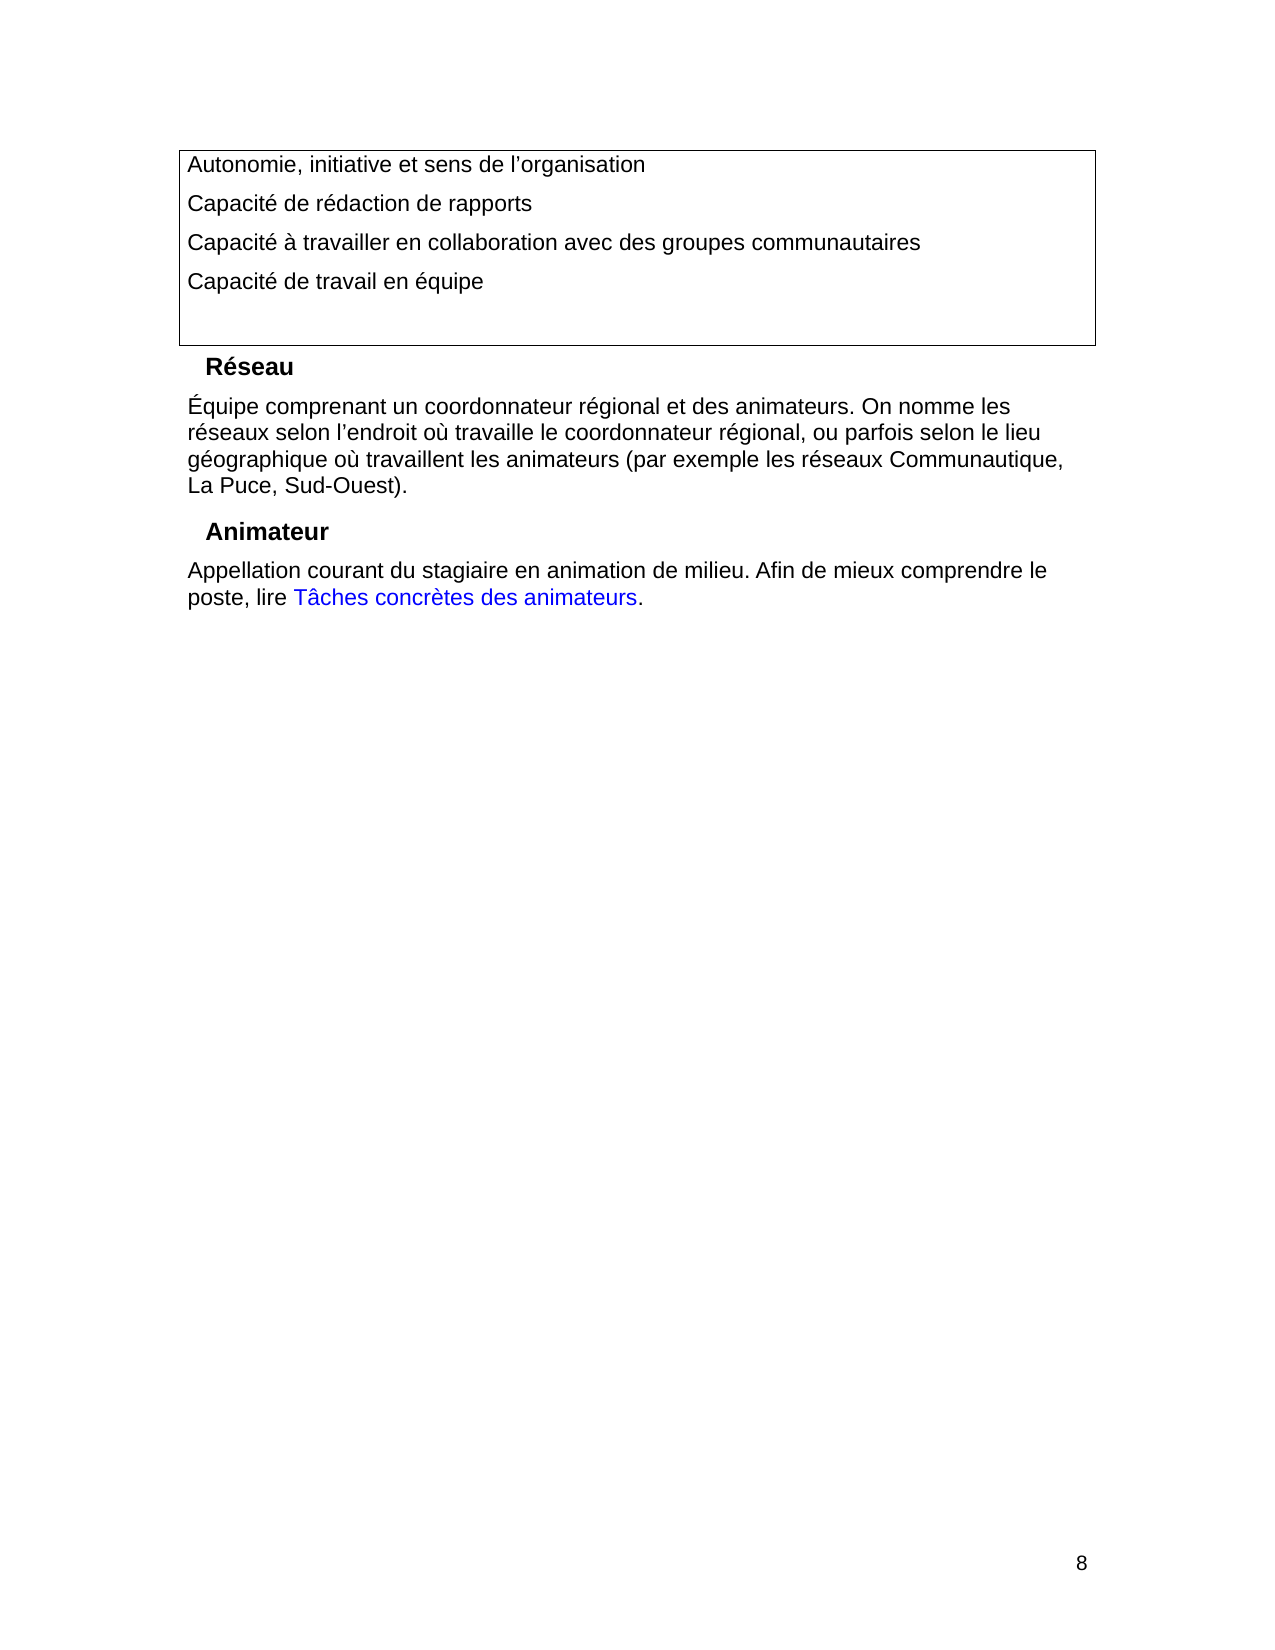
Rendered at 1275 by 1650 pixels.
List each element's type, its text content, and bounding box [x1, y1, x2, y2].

table_header Autonomie, initiative et sens de l’organisation Capacité de rédaction de rapports Capacité à travailler en collaboration avec des groupes communautaires Capacité de travail en équipe [180, 151, 1095, 345]
subtitle Réseau [205, 352, 1087, 381]
text Appellation courant du stagiaire en animation de milieu. Afin de mieux comprendre le poste, lire Tâches concrètes des animateurs. [187, 557, 1087, 610]
subtitle Animateur [205, 517, 1087, 545]
text Équipe comprenant un coordonnateur régional et des animateurs. On nomme les réseaux selon l’endroit où travaille le coordonnateur régional, ou parfois selon le lieu géographique où travaillent les animateurs (par exemple les réseaux Communautique, La Puce, Sud-Ouest). [187, 393, 1087, 498]
